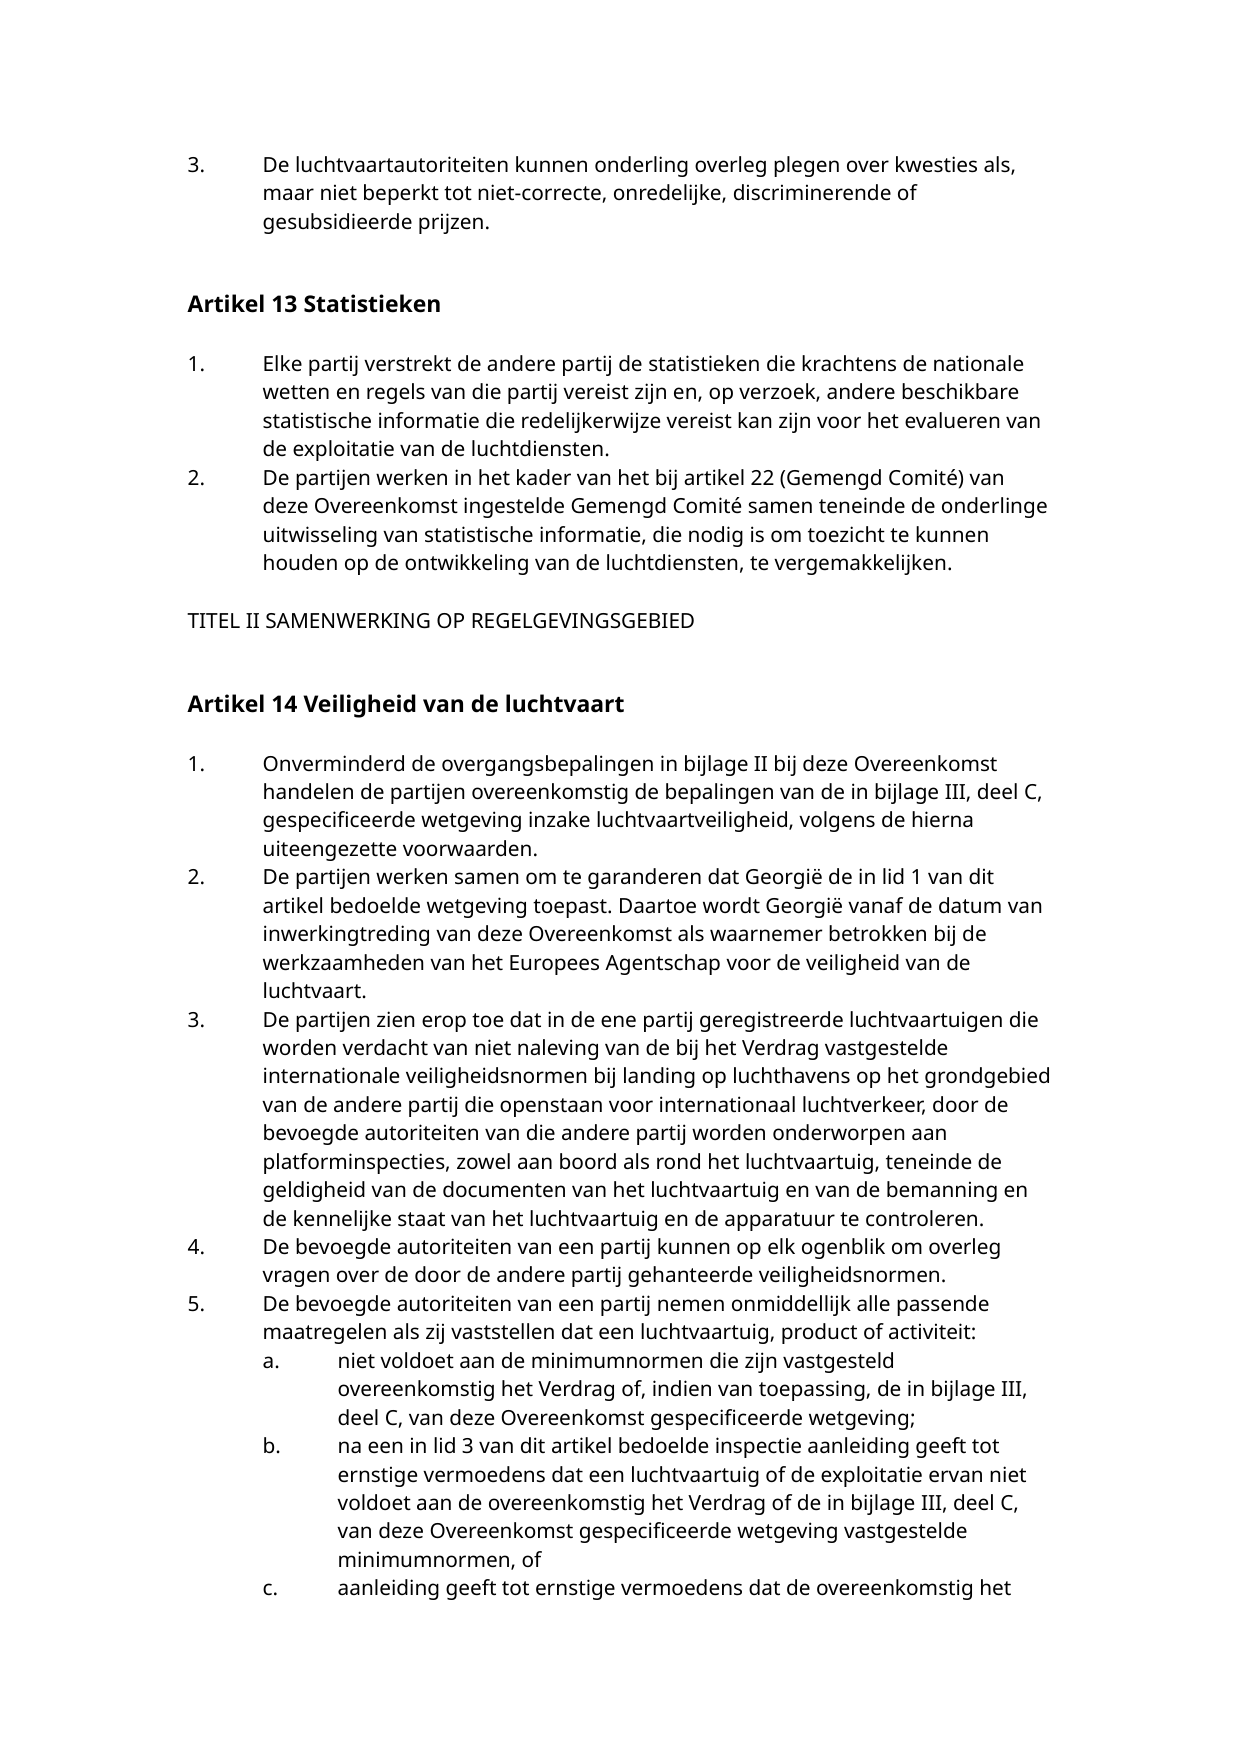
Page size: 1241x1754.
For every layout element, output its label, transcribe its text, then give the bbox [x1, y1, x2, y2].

list na een in lid 3 van dit artikel bedoelde inspectie aanleiding geeft tot ernstige vermoedens dat een luchtvaartuig of de exploitatie ervan niet voldoet aan de overeenkomstig het Verdrag of de in bijlage III, deel C, van deze Overeenkomst gespecificeerde wetgeving vastgestelde minimumnormen, of [262, 1431, 1053, 1573]
list De luchtvaartautoriteiten kunnen onderling overleg plegen over kwesties als, maar niet beperkt tot niet-correcte, onredelijke, discriminerende of gesubsidieerde prijzen. [187, 150, 1053, 235]
list De bevoegde autoriteiten van een partij nemen onmiddellijk alle passende maatregelen als zij vaststellen dat een luchtvaartuig, product of activiteit: [187, 1289, 1053, 1346]
list De partijen werken samen om te garanderen dat Georgië de in lid 1 van dit artikel bedoelde wetgeving toepast. Daartoe wordt Georgië vanaf de datum van inwerkingtreding van deze Overeenkomst als waarnemer betrokken bij de werkzaamheden van het Europees Agentschap voor de veiligheid van de luchtvaart. [187, 862, 1053, 1005]
list De partijen werken in het kader van het bij artikel 22 (Gemengd Comité) van deze Overeenkomst ingestelde Gemengd Comité samen teneinde de onderlinge uitwisseling van statistische informatie, die nodig is om toezicht te kunnen houden op de ontwikkeling van de luchtdiensten, te vergemakkelijken. [187, 463, 1053, 577]
subtitle Artikel 13 Statistieken [187, 288, 1053, 319]
list niet voldoet aan de minimumnormen die zijn vastgesteld overeenkomstig het Verdrag of, indien van toepassing, de in bijlage III, deel C, van deze Overeenkomst gespecificeerde wetgeving; [262, 1346, 1053, 1431]
list Elke partij verstrekt de andere partij de statistieken die krachtens de nationale wetten en regels van die partij vereist zijn en, op verzoek, andere beschikbare statistische informatie die redelijkerwijze vereist kan zijn voor het evalueren van de exploitatie van de luchtdiensten. [187, 349, 1053, 463]
list De bevoegde autoriteiten van een partij kunnen op elk ogenblik om overleg vragen over de door de andere partij gehanteerde veiligheidsnormen. [187, 1232, 1053, 1289]
list aanleiding geeft tot ernstige vermoedens dat de overeenkomstig het [262, 1573, 1053, 1602]
list De partijen zien erop toe dat in de ene partij geregistreerde luchtvaartuigen die worden verdacht van niet naleving van de bij het Verdrag vastgestelde internationale veiligheidsnormen bij landing op luchthavens op het grondgebied van de andere partij die openstaan voor internationaal luchtverkeer, door de bevoegde autoriteiten van die andere partij worden onderworpen aan platforminspecties, zowel aan boord als rond het luchtvaartuig, teneinde de geldigheid van de documenten van het luchtvaartuig en van de bemanning en de kennelijke staat van het luchtvaartuig en de apparatuur te controleren. [187, 1005, 1053, 1232]
list Onverminderd de overgangsbepalingen in bijlage II bij deze Overeenkomst handelen de partijen overeenkomstig de bepalingen van de in bijlage III, deel C, gespecificeerde wetgeving inzake luchtvaartveiligheid, volgens de hierna uiteengezette voorwaarden. [187, 749, 1053, 862]
subtitle TITEL II SAMENWERKING OP REGELGEVINGSGEBIED [187, 607, 1053, 635]
subtitle Artikel 14 Veiligheid van de luchtvaart [187, 687, 1053, 719]
